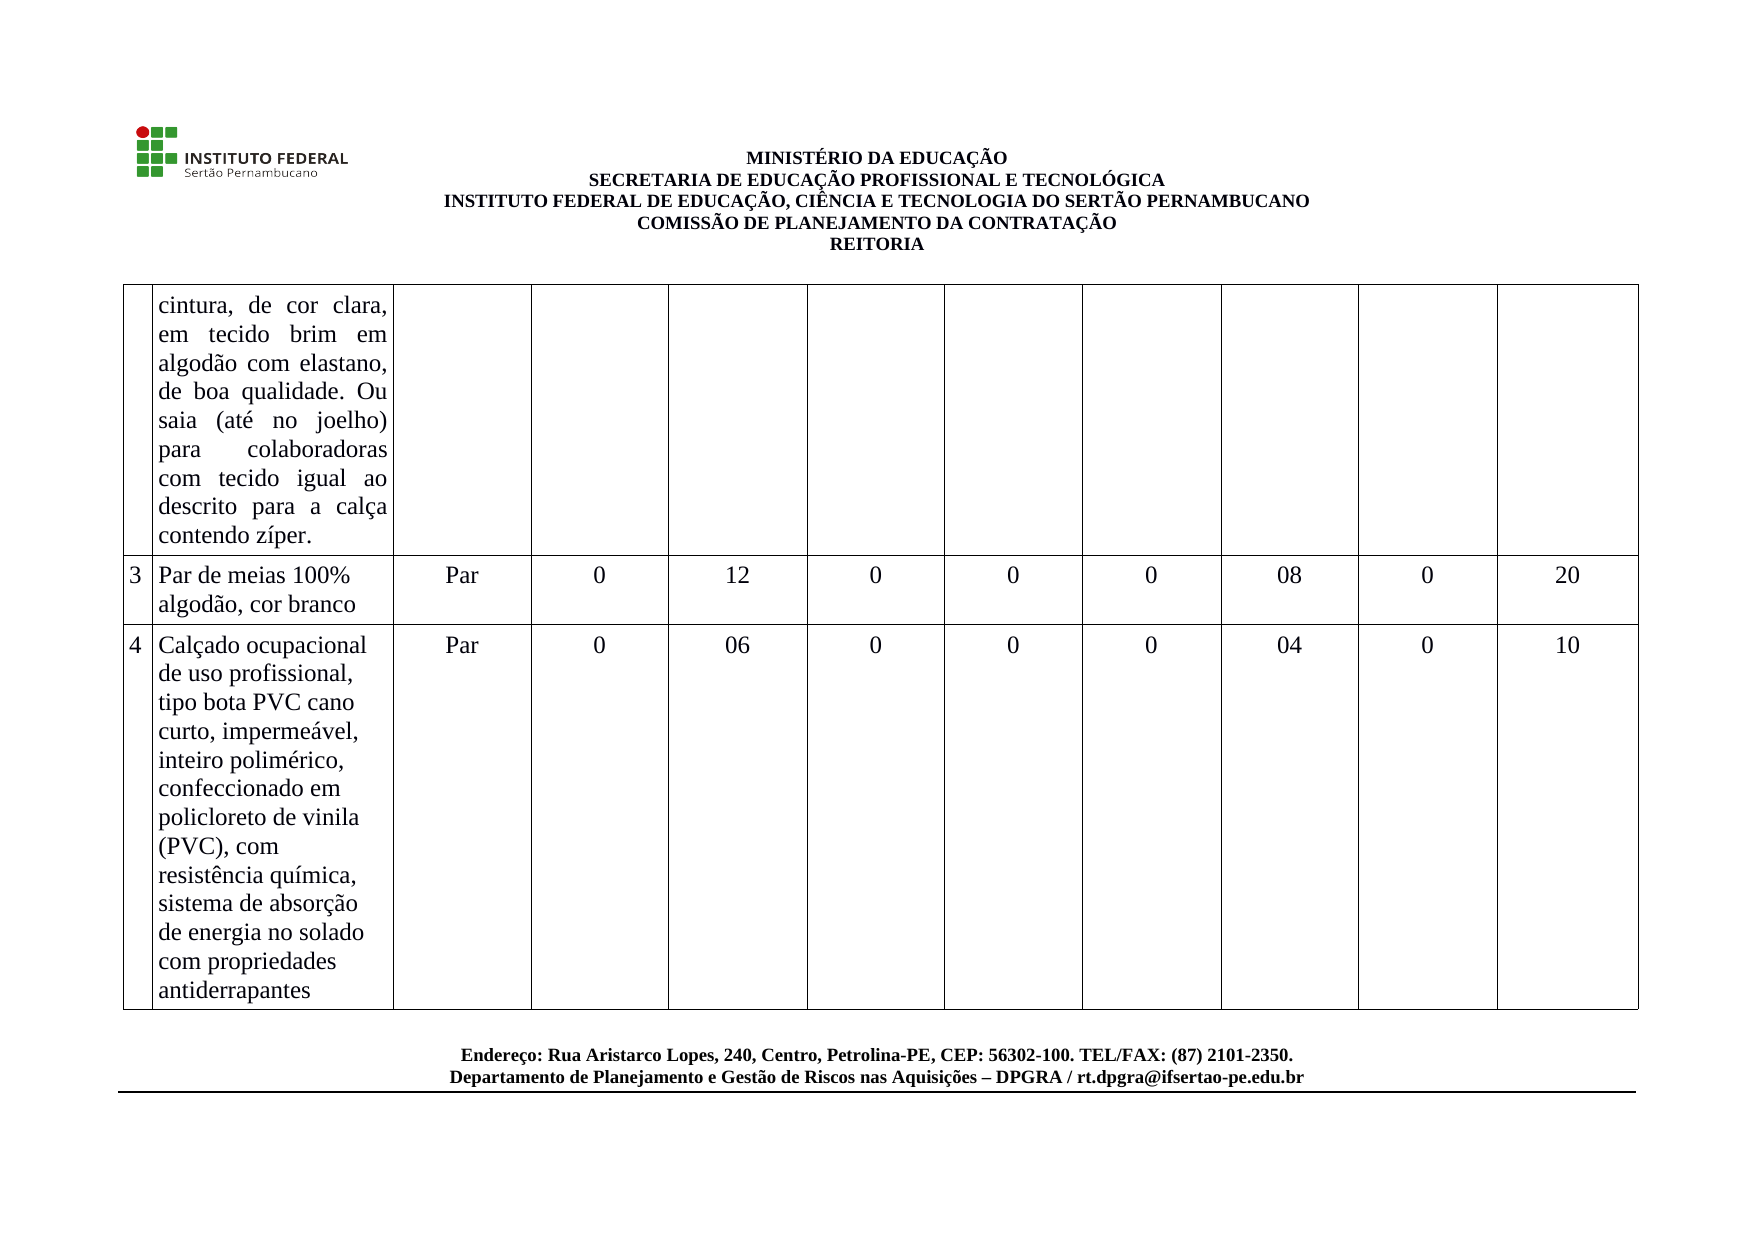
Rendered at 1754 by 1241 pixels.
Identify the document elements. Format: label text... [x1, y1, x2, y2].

table_cell [1222, 285, 1358, 554]
table_cell 0 [1359, 625, 1497, 1009]
table_cell 06 [669, 625, 807, 1009]
table_cell 0 [1359, 556, 1497, 624]
table_cell 0 [1083, 625, 1221, 1009]
table_cell 10 [1498, 625, 1638, 1009]
table_cell 0 [532, 625, 668, 1009]
table_cell cintura, de cor clara, em tecido brim em algodão com elastano, de boa qualidade. Ou saia (até no joelho) para colaboradoras com tecido igual ao descrito para a calça contendo zíper. [153, 285, 393, 554]
table_cell 3 [124, 556, 152, 624]
table_cell 04 [1222, 625, 1358, 1009]
table_cell 08 [1222, 556, 1358, 624]
table_cell [945, 285, 1082, 554]
table_cell [532, 285, 668, 554]
table_cell 4 [124, 625, 152, 1009]
table_cell [1359, 285, 1497, 554]
table_cell Par [394, 556, 531, 624]
table_cell 12 [669, 556, 807, 624]
table_cell Calçado ocupacional de uso profissional, tipo bota PVC cano curto, impermeável, inteiro polimérico, confeccionado em policloreto de vinila (PVC), com resistência química, sistema de absorção de energia no solado com propriedades antiderrapantes [153, 625, 393, 1009]
table_cell [394, 285, 531, 554]
table_cell 0 [945, 556, 1082, 624]
table_cell Par de meias 100% algodão, cor branco [153, 556, 393, 624]
table_cell [808, 285, 944, 554]
table_cell [124, 285, 152, 554]
table_cell [669, 285, 807, 554]
table_cell 0 [808, 625, 944, 1009]
table_cell Par [394, 625, 531, 1009]
table_cell [1498, 285, 1638, 554]
table_cell 0 [808, 556, 944, 624]
table_cell 20 [1498, 556, 1638, 624]
table_cell 0 [945, 625, 1082, 1009]
picture [136, 126, 349, 178]
table_cell 0 [1083, 556, 1221, 624]
table_cell [1083, 285, 1221, 554]
table_cell 0 [532, 556, 668, 624]
